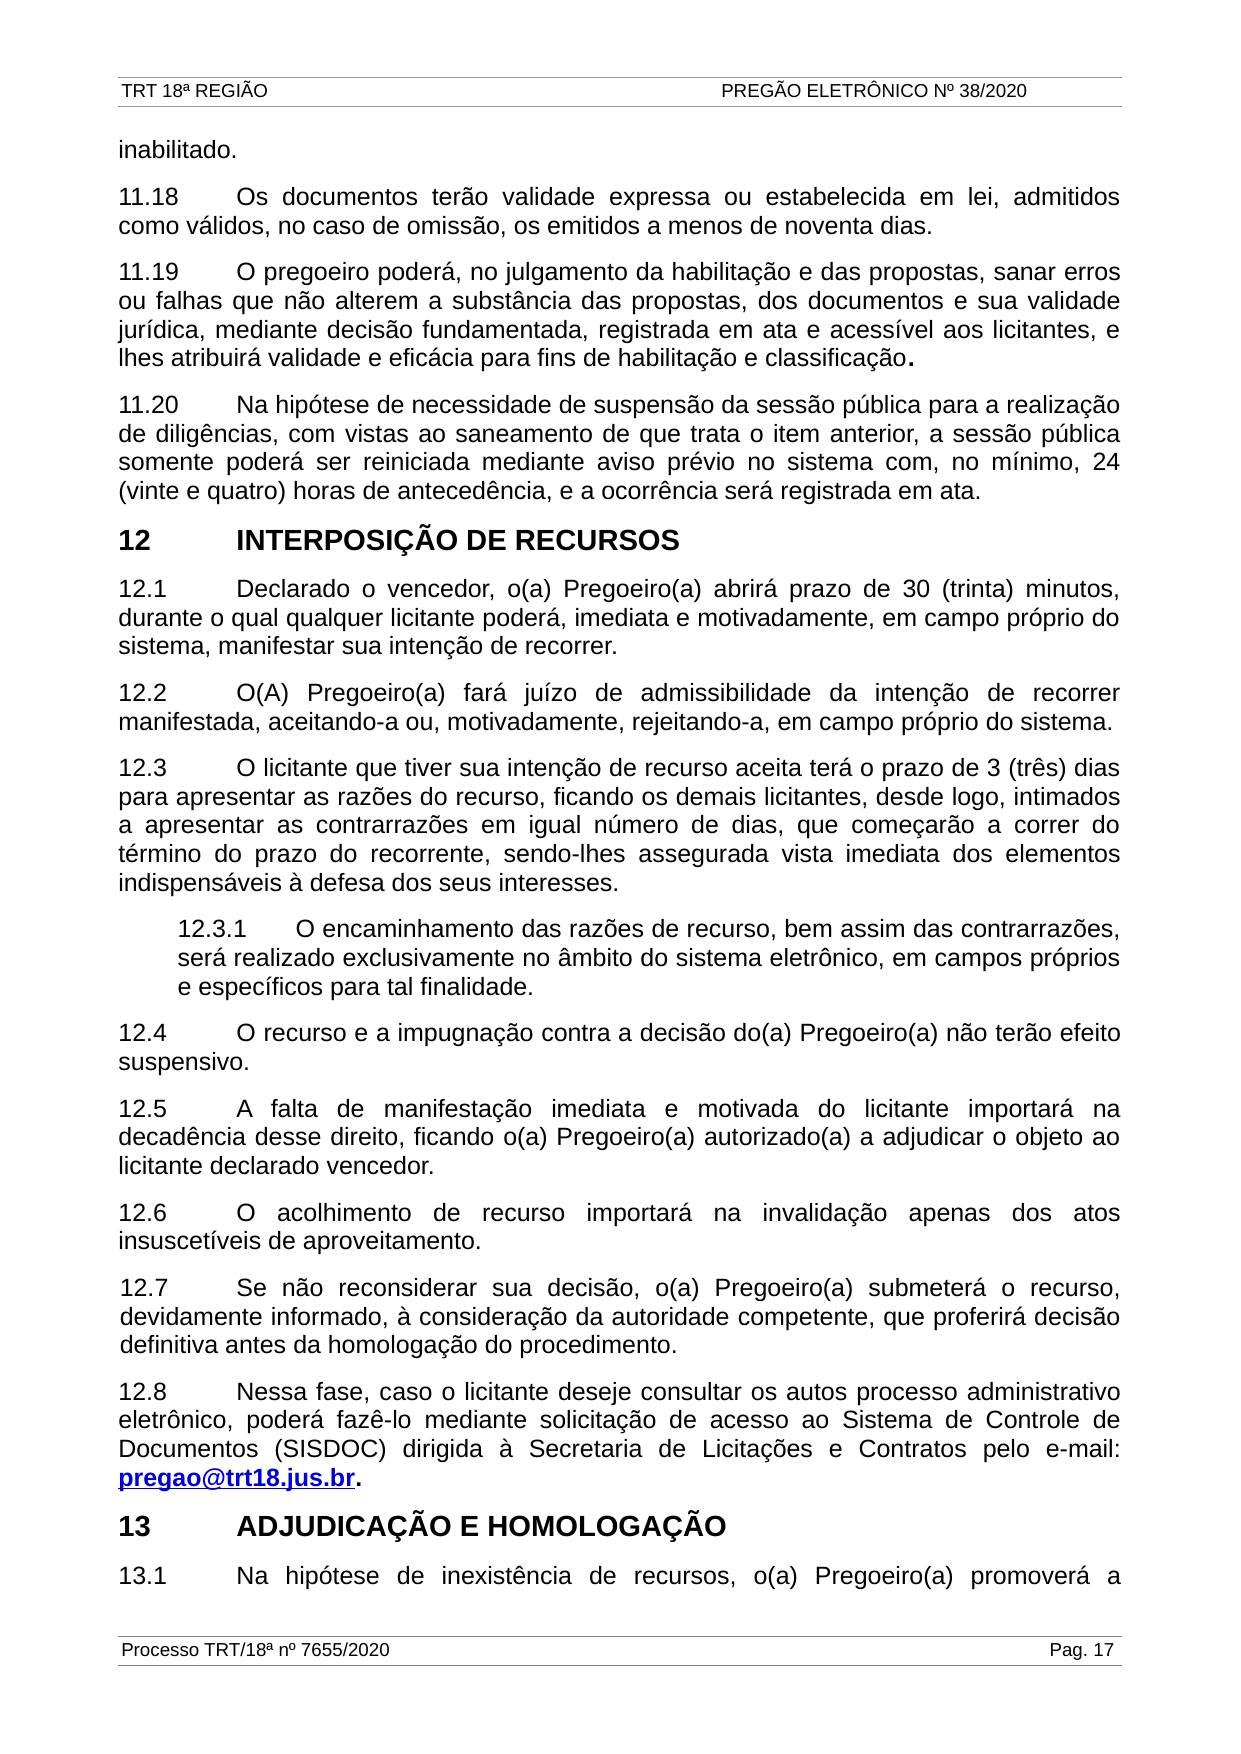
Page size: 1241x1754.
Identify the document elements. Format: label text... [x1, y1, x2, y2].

text 12.2 O(A) Pregoeiro(a) fará juízo de admissibilidade da intenção de recorrer manifestada, aceitando-a ou, motivadamente, rejeitando-a, em campo próprio do sistema. [118, 678, 1122, 735]
text 11.18 Os documentos terão validade expressa ou estabelecida em lei, admitidos como válidos, no caso de omissão, os emitidos a menos de noventa dias. [118, 182, 1122, 239]
text inabilitado. [118, 136, 1122, 164]
text 12.6 O acolhimento de recurso importará na invalidação apenas dos atos insuscetíveis de aproveitamento. [118, 1198, 1122, 1255]
text 13 ADJUDICAÇÃO E HOMOLOGAÇÃO [118, 1509, 1122, 1543]
text 12.4 O recurso e a impugnação contra a decisão do(a) Pregoeiro(a) não terão efeito suspensivo. [118, 1018, 1122, 1076]
text 12.3.1 O encaminhamento das razões de recurso, bem assim das contrarrazões, será realizado exclusivamente no âmbito do sistema eletrônico, em campos próprios e específicos para tal finalidade. [177, 914, 1122, 1001]
text 12 INTERPOSIÇÃO DE RECURSOS [118, 523, 1122, 556]
text 11.19 O pregoeiro poderá, no julgamento da habilitação e das propostas, sanar erros ou falhas que não alterem a substância das propostas, dos documentos e sua validade jurídica, mediante decisão fundamentada, registrada em ata e acessível aos licitantes, e lhes atribuirá validade e eficácia para fins de habilitação e classificação. [118, 257, 1122, 372]
text 13.1 Na hipótese de inexistência de recursos, o(a) Pregoeiro(a) promoverá a [118, 1561, 1122, 1589]
text 12.7 Se não reconsiderar sua decisão, o(a) Pregoeiro(a) submeterá o recurso, devidamente informado, à consideração da autoridade competente, que proferirá decisão definitiva antes da homologação do procedimento. [119, 1273, 1122, 1359]
text 12.5 A falta de manifestação imediata e motivada do licitante importará na decadência desse direito, ficando o(a) Pregoeiro(a) autorizado(a) a adjudicar o objeto ao licitante declarado vencedor. [118, 1094, 1122, 1180]
text 12.3 O licitante que tiver sua intenção de recurso aceita terá o prazo de 3 (três) dias para apresentar as razões do recurso, ficando os demais licitantes, desde logo, intimados a apresentar as contrarrazões em igual número de dias, que começarão a correr do término do prazo do recorrente, sendo-lhes assegurada vista imediata dos elementos indispensáveis à defesa dos seus interesses. [118, 753, 1122, 897]
text 12.1 Declarado o vencedor, o(a) Pregoeiro(a) abrirá prazo de 30 (trinta) minutos, durante o qual qualquer licitante poderá, imediata e motivadamente, em campo próprio do sistema, manifestar sua intenção de recorrer. [118, 574, 1122, 660]
text 12.8 Nessa fase, caso o licitante deseje consultar os autos processo administrativo eletrônico, poderá fazê-lo mediante solicitação de acesso ao Sistema de Controle de Documentos (SISDOC) dirigida à Secretaria de Licitações e Contratos pelo e-mail: pregao@trt18.jus.br. [118, 1377, 1122, 1492]
text 11.20 Na hipótese de necessidade de suspensão da sessão pública para a realização de diligências, com vistas ao saneamento de que trata o item anterior, a sessão pública somente poderá ser reiniciada mediante aviso prévio no sistema com, no mínimo, 24 (vinte e quatro) horas de antecedência, e a ocorrência será registrada em ata. [118, 390, 1122, 505]
